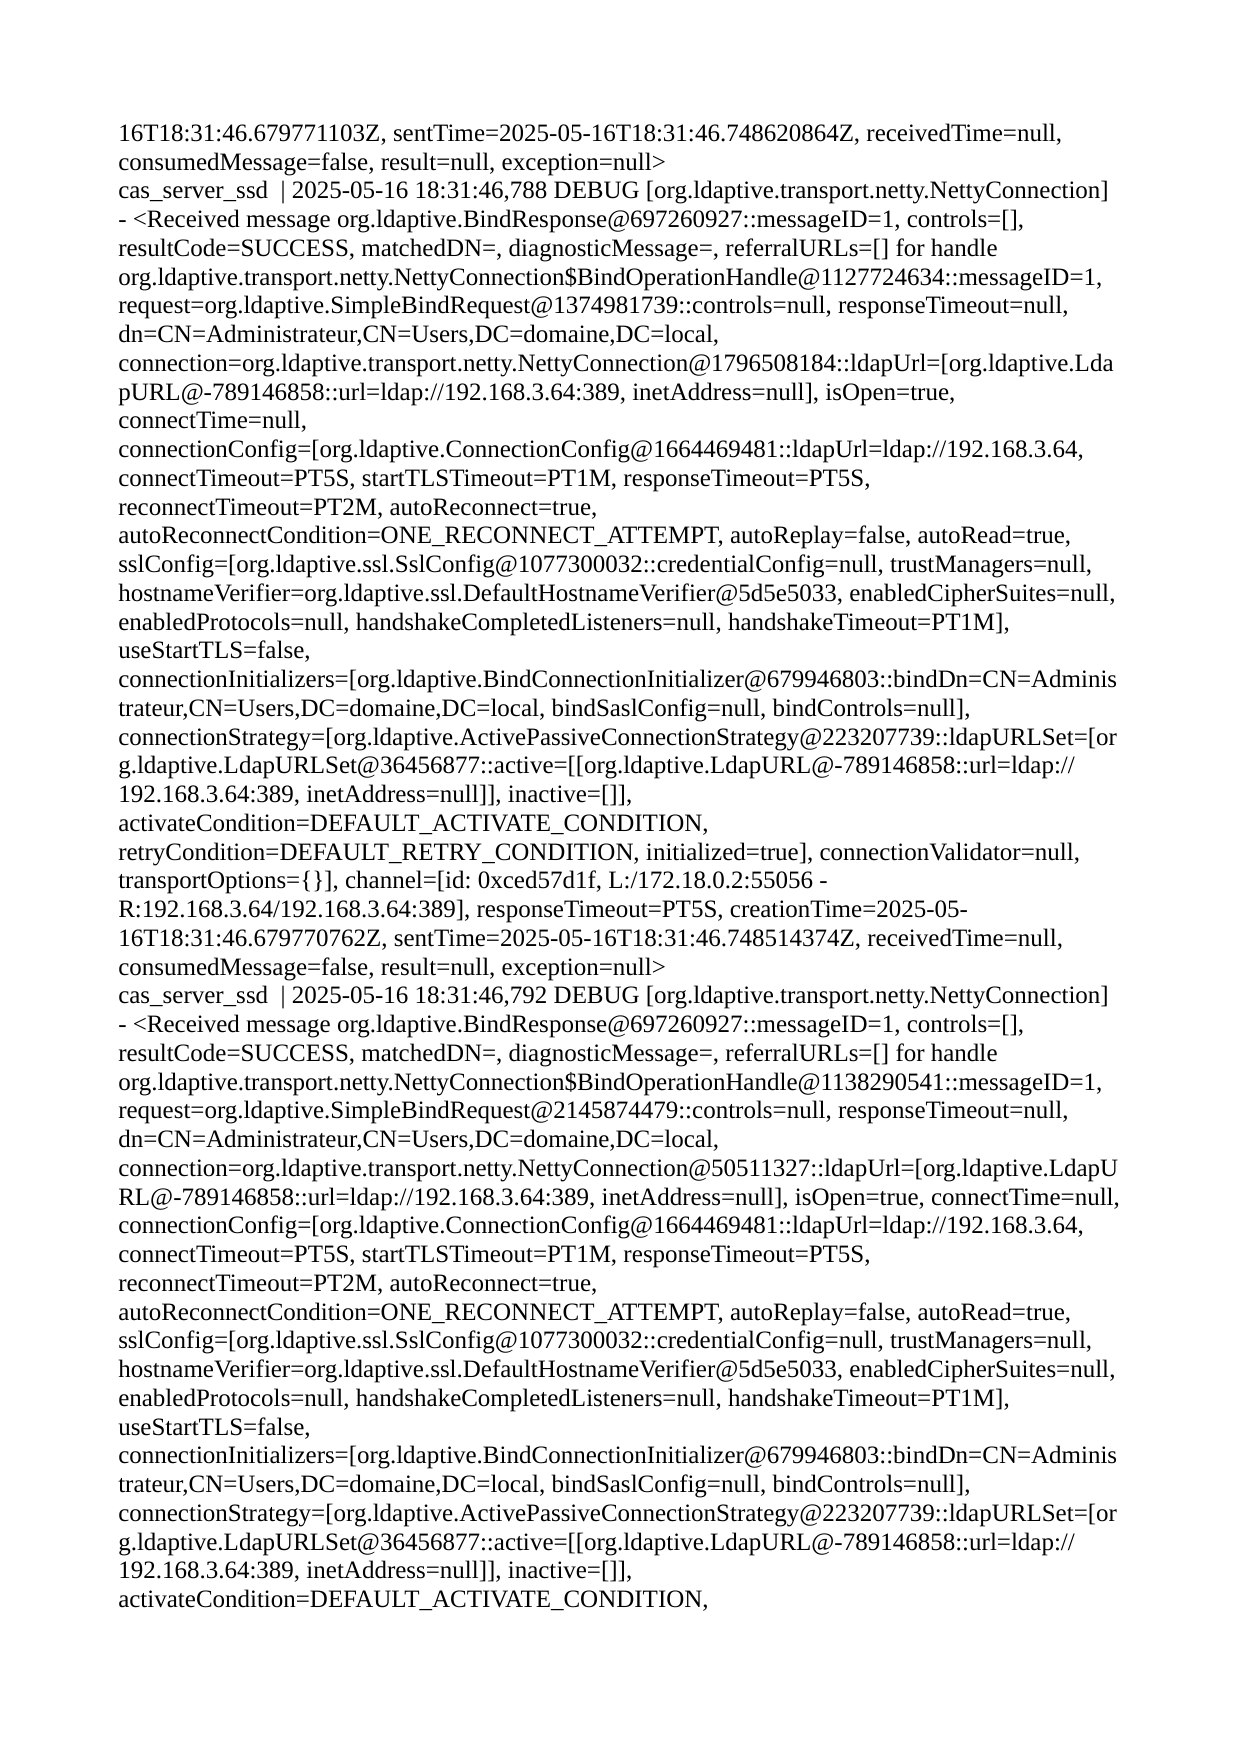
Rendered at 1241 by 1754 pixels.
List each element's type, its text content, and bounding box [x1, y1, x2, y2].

text cas_server_ssd | 2025-05-16 18:31:46,788 DEBUG [org.ldaptive.transport.netty.NettyConnection] - <Received message org.ldaptive.BindResponse@697260927::messageID=1, controls=[], resultCode=SUCCESS, matchedDN=, diagnosticMessage=, referralURLs=[] for handle org.ldaptive.transport.netty.NettyConnection$BindOperationHandle@1127724634::messageID=1, request=org.ldaptive.SimpleBindRequest@1374981739::controls=null, responseTimeout=null, dn=CN=Administrateur,CN=Users,DC=domaine,DC=local, connection=org.ldaptive.transport.netty.NettyConnection@1796508184::ldapUrl=[org.ldaptive.LdapURL@-789146858::url=ldap://192.168.3.64:389, inetAddress=null], isOpen=true, connectTime=null, connectionConfig=[org.ldaptive.ConnectionConfig@1664469481::ldapUrl=ldap://192.168.3.64, connectTimeout=PT5S, startTLSTimeout=PT1M, responseTimeout=PT5S, reconnectTimeout=PT2M, autoReconnect=true, autoReconnectCondition=ONE_RECONNECT_ATTEMPT, autoReplay=false, autoRead=true, sslConfig=[org.ldaptive.ssl.SslConfig@1077300032::credentialConfig=null, trustManagers=null, hostnameVerifier=org.ldaptive.ssl.DefaultHostnameVerifier@5d5e5033, enabledCipherSuites=null, enabledProtocols=null, handshakeCompletedListeners=null, handshakeTimeout=PT1M], useStartTLS=false, connectionInitializers=[org.ldaptive.BindConnectionInitializer@679946803::bindDn=CN=Administrateur,CN=Users,DC=domaine,DC=local, bindSaslConfig=null, bindControls=null], connectionStrategy=[org.ldaptive.ActivePassiveConnectionStrategy@223207739::ldapURLSet=[org.ldaptive.LdapURLSet@36456877::active=[[org.ldaptive.LdapURL@-789146858::url=ldap://192.168.3.64:389, inetAddress=null]], inactive=[]], activateCondition=DEFAULT_ACTIVATE_CONDITION, retryCondition=DEFAULT_RETRY_CONDITION, initialized=true], connectionValidator=null, transportOptions={}], channel=[id: 0xced57d1f, L:/172.18.0.2:55056 - R:192.168.3.64/192.168.3.64:389], responseTimeout=PT5S, creationTime=2025-05-16T18:31:46.679770762Z, sentTime=2025-05-16T18:31:46.748514374Z, receivedTime=null, consumedMessage=false, result=null, exception=null> [118, 176, 1122, 981]
text 16T18:31:46.679771103Z, sentTime=2025-05-16T18:31:46.748620864Z, receivedTime=null, consumedMessage=false, result=null, exception=null> [118, 118, 1122, 176]
text cas_server_ssd | 2025-05-16 18:31:46,792 DEBUG [org.ldaptive.transport.netty.NettyConnection] - <Received message org.ldaptive.BindResponse@697260927::messageID=1, controls=[], resultCode=SUCCESS, matchedDN=, diagnosticMessage=, referralURLs=[] for handle org.ldaptive.transport.netty.NettyConnection$BindOperationHandle@1138290541::messageID=1, request=org.ldaptive.SimpleBindRequest@2145874479::controls=null, responseTimeout=null, dn=CN=Administrateur,CN=Users,DC=domaine,DC=local, connection=org.ldaptive.transport.netty.NettyConnection@50511327::ldapUrl=[org.ldaptive.LdapURL@-789146858::url=ldap://192.168.3.64:389, inetAddress=null], isOpen=true, connectTime=null, connectionConfig=[org.ldaptive.ConnectionConfig@1664469481::ldapUrl=ldap://192.168.3.64, connectTimeout=PT5S, startTLSTimeout=PT1M, responseTimeout=PT5S, reconnectTimeout=PT2M, autoReconnect=true, autoReconnectCondition=ONE_RECONNECT_ATTEMPT, autoReplay=false, autoRead=true, sslConfig=[org.ldaptive.ssl.SslConfig@1077300032::credentialConfig=null, trustManagers=null, hostnameVerifier=org.ldaptive.ssl.DefaultHostnameVerifier@5d5e5033, enabledCipherSuites=null, enabledProtocols=null, handshakeCompletedListeners=null, handshakeTimeout=PT1M], useStartTLS=false, connectionInitializers=[org.ldaptive.BindConnectionInitializer@679946803::bindDn=CN=Administrateur,CN=Users,DC=domaine,DC=local, bindSaslConfig=null, bindControls=null], connectionStrategy=[org.ldaptive.ActivePassiveConnectionStrategy@223207739::ldapURLSet=[org.ldaptive.LdapURLSet@36456877::active=[[org.ldaptive.LdapURL@-789146858::url=ldap://192.168.3.64:389, inetAddress=null]], inactive=[]], activateCondition=DEFAULT_ACTIVATE_CONDITION, [118, 981, 1122, 1613]
